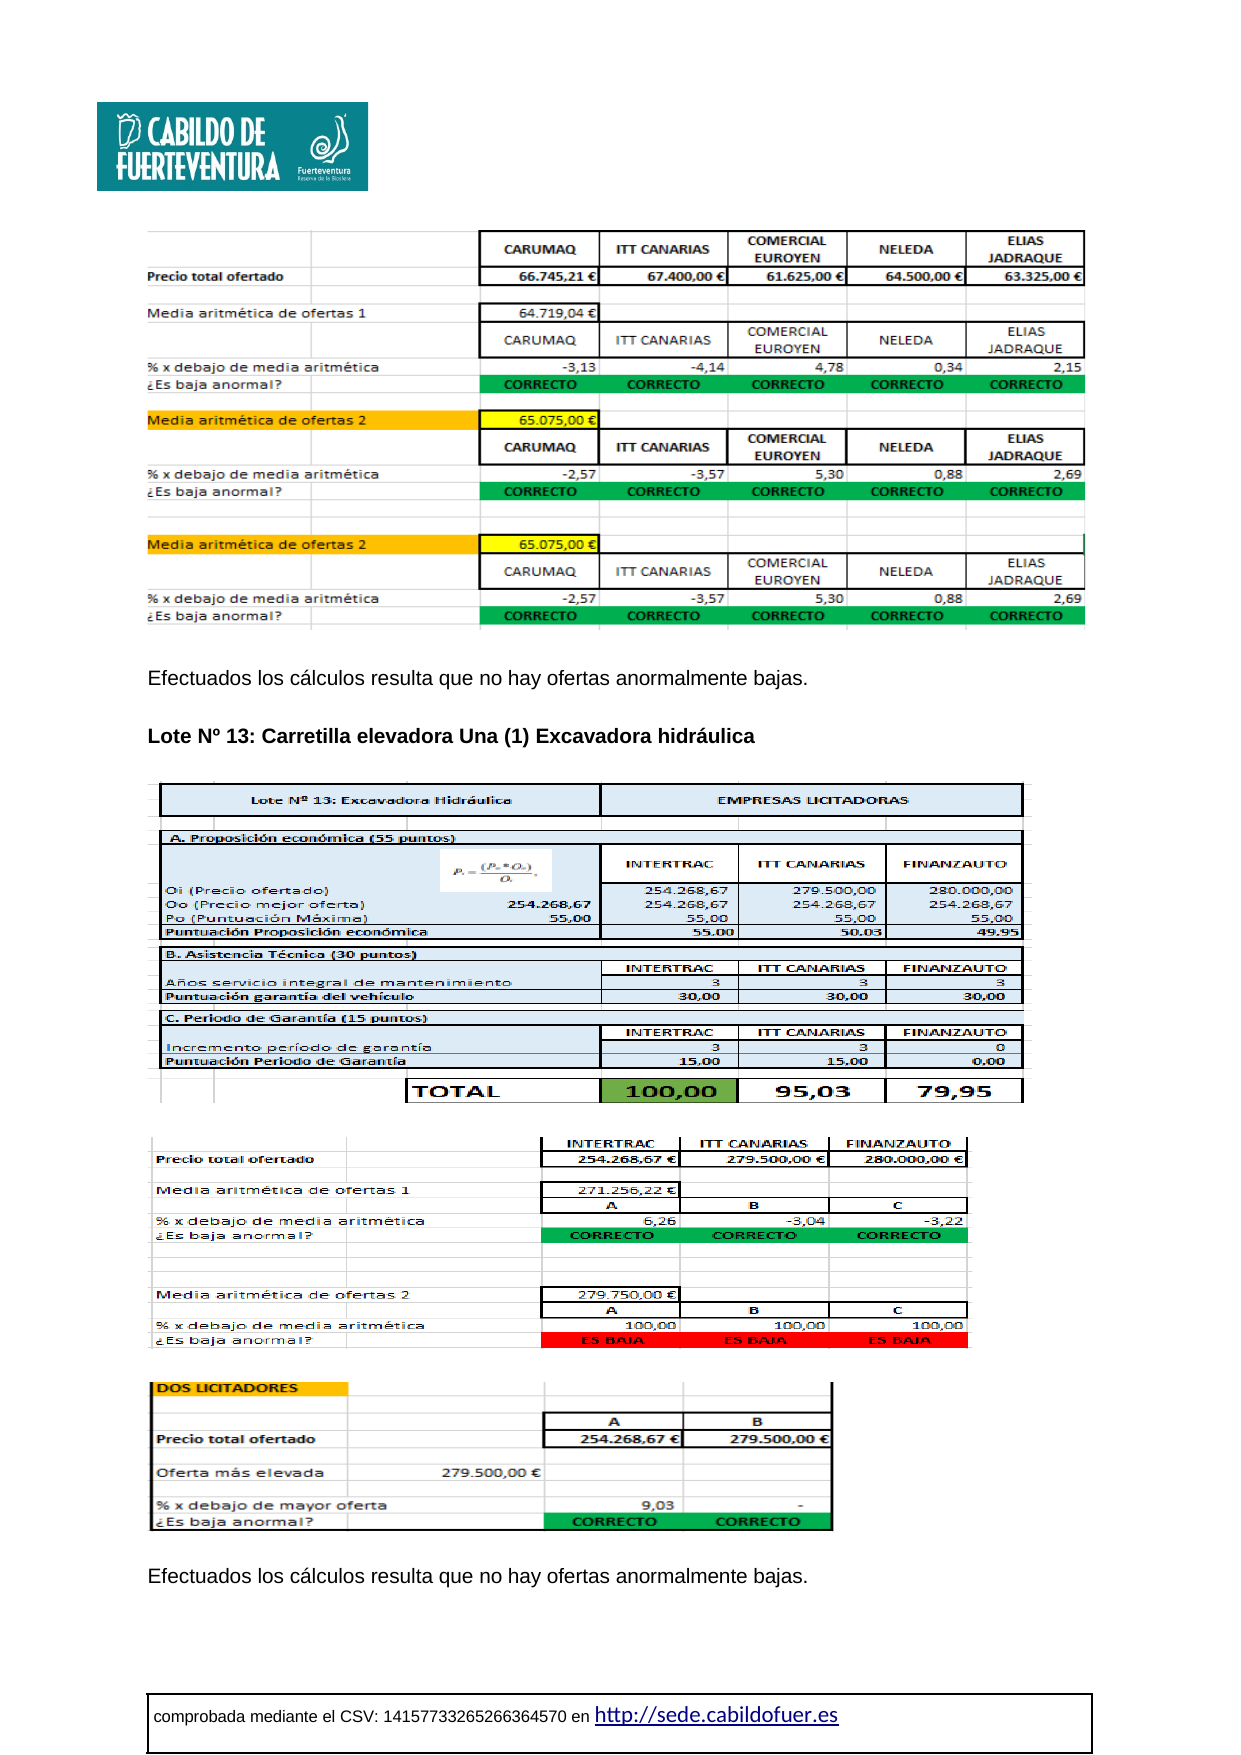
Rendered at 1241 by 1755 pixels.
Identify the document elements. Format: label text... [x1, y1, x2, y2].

text Efectuados los cálculos resulta que no hay ofertas anormalmente bajas. [147, 1564, 1107, 1588]
text Efectuados los cálculos resulta que no hay ofertas anormalmente bajas. [147, 666, 1107, 690]
subtitle Lote Nº 13: Carretilla elevadora Una (1) Excavadora hidráulica [147, 724, 1107, 748]
